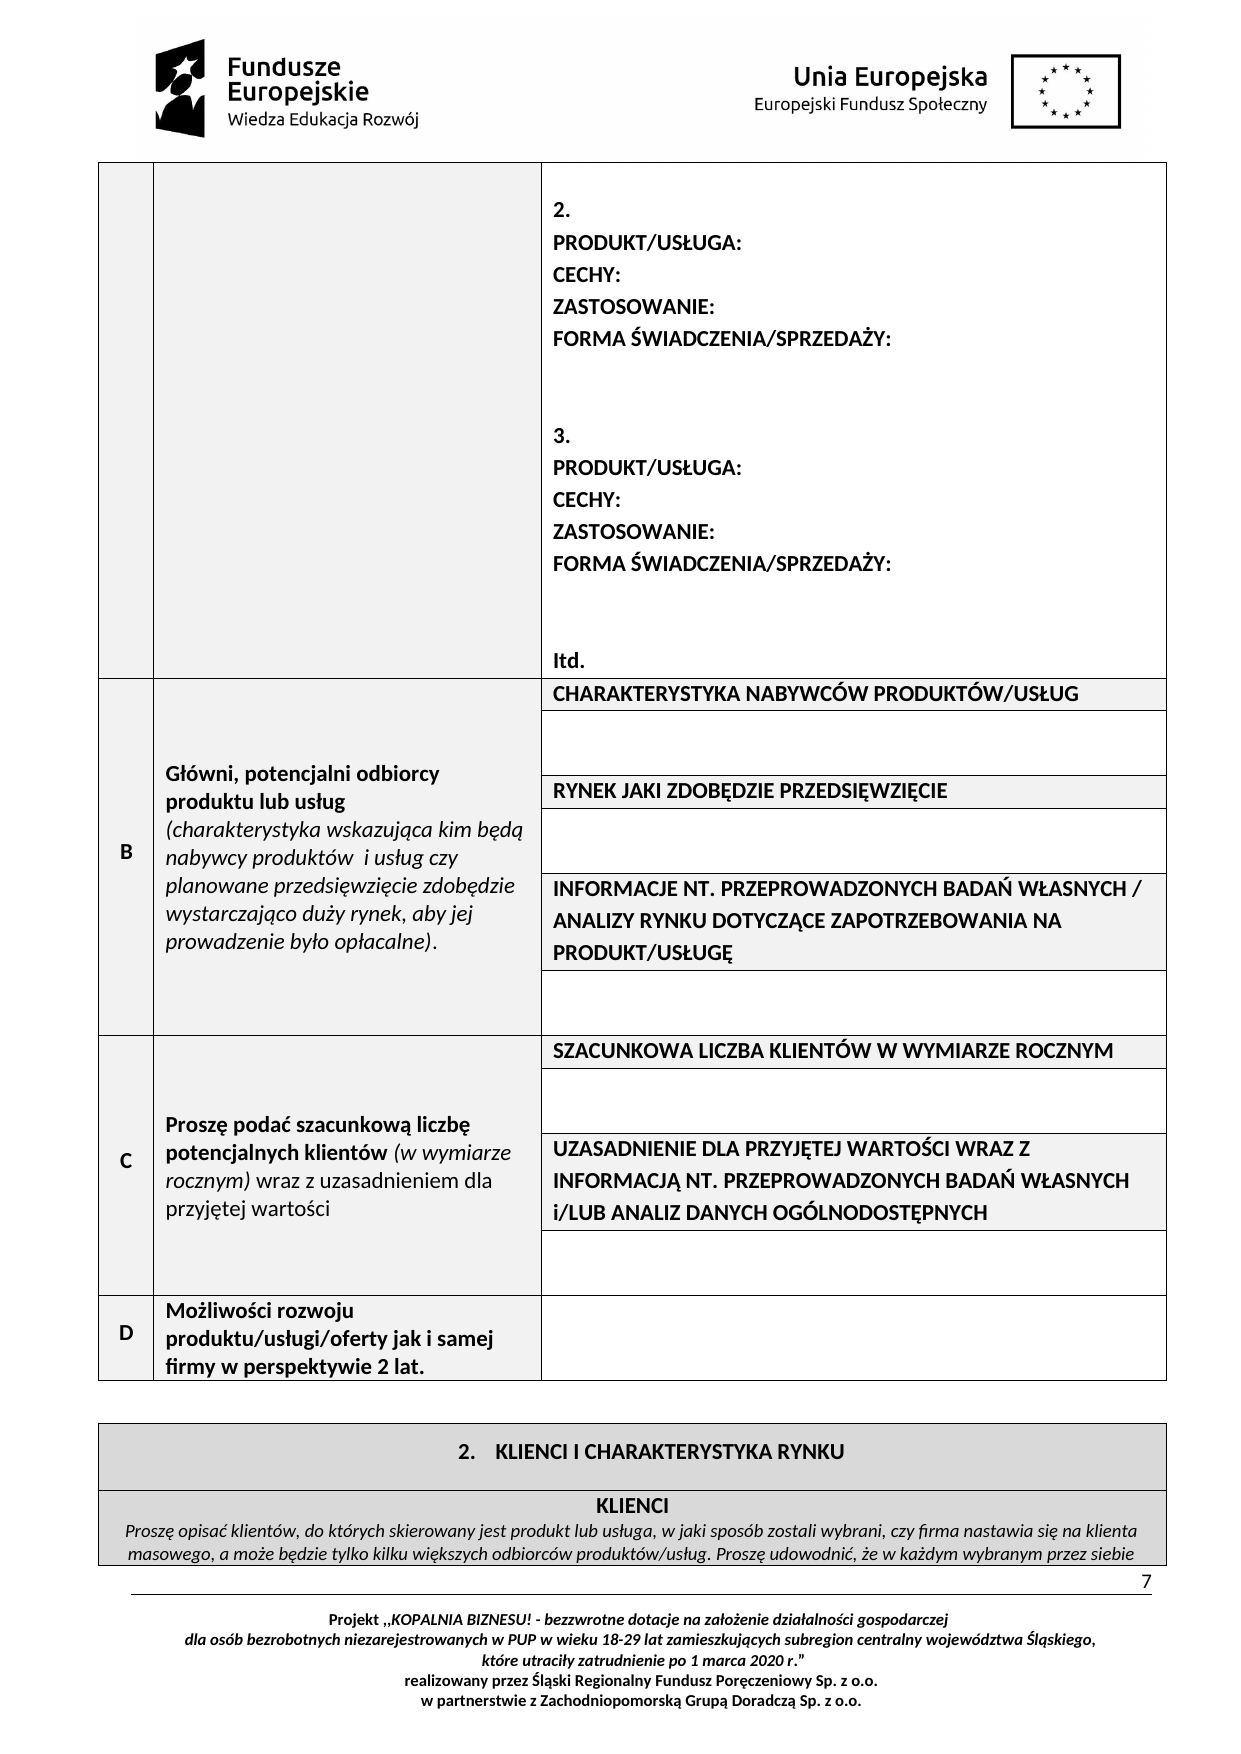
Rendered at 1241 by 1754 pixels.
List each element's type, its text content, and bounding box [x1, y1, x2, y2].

table_cell 2. PRODUKT/USŁUGA: CECHY: ZASTOSOWANIE: FORMA ŚWIADCZENIA/SPRZEDAŻY: 3. PRODUKT/USŁUGA: CECHY: ZASTOSOWANIE: FORMA ŚWIADCZENIA/SPRZEDAŻY: Itd. [542, 163, 1166, 678]
table_cell KLIENCI Proszę opisać klientów, do których skierowany jest produkt lub usługa, w jaki sposób zostali wybrani, czy firma nastawia się na klienta masowego, a może będzie tylko kilku większych odbiorców produktów/usług. Proszę udowodnić, że w każdym wybranym przez siebie [99, 1491, 1166, 1565]
table_cell [542, 809, 1166, 873]
table_cell C [99, 1036, 153, 1295]
table_cell D [99, 1296, 153, 1380]
table_cell Możliwości rozwoju produktu/usługi/oferty jak i samej firmy w perspektywie 2 lat. [154, 1296, 541, 1380]
table_cell INFORMACJE NT. PRZEPROWADZONYCH BADAŃ WŁASNYCH / ANALIZY RYNKU DOTYCZĄCE ZAPOTRZEBOWANIA NA PRODUKT/USŁUGĘ [542, 874, 1166, 970]
table_cell [542, 1296, 1166, 1380]
table_cell [542, 971, 1166, 1035]
table_cell B [99, 679, 153, 1035]
table_cell CHARAKTERYSTYKA NABYWCÓW PRODUKTÓW/USŁUG [542, 679, 1166, 710]
table_cell [154, 1381, 1167, 1422]
table_cell [154, 163, 541, 678]
table_cell Proszę podać szacunkową liczbę potencjalnych klientów (w wymiarze rocznym) wraz z uzasadnieniem dla przyjętej wartości [154, 1036, 541, 1295]
table_cell [542, 1069, 1166, 1133]
table_cell [542, 711, 1166, 775]
table_cell KLIENCI I CHARAKTERYSTYKA RYNKU [99, 1424, 1166, 1490]
table_cell Główni, potencjalni odbiorcy produktu lub usług (charakterystyka wskazująca kim będą nabywcy produktów i usług czy planowane przedsięwzięcie zdobędzie wystarczająco duży rynek, aby jej prowadzenie było opłacalne). [154, 679, 541, 1035]
table_cell UZASADNIENIE DLA PRZYJĘTEJ WARTOŚCI WRAZ Z INFORMACJĄ NT. PRZEPROWADZONYCH BADAŃ WŁASNYCH i/LUB ANALIZ DANYCH OGÓLNODOSTĘPNYCH [542, 1134, 1166, 1230]
table_cell [542, 1231, 1166, 1295]
table_cell SZACUNKOWA LICZBA KLIENTÓW W WYMIARZE ROCZNYM [542, 1036, 1166, 1068]
table_cell [99, 163, 153, 678]
table_cell [98, 1381, 154, 1422]
table_cell RYNEK JAKI ZDOBĘDZIE PRZEDSIĘWZIĘCIE [542, 776, 1166, 808]
